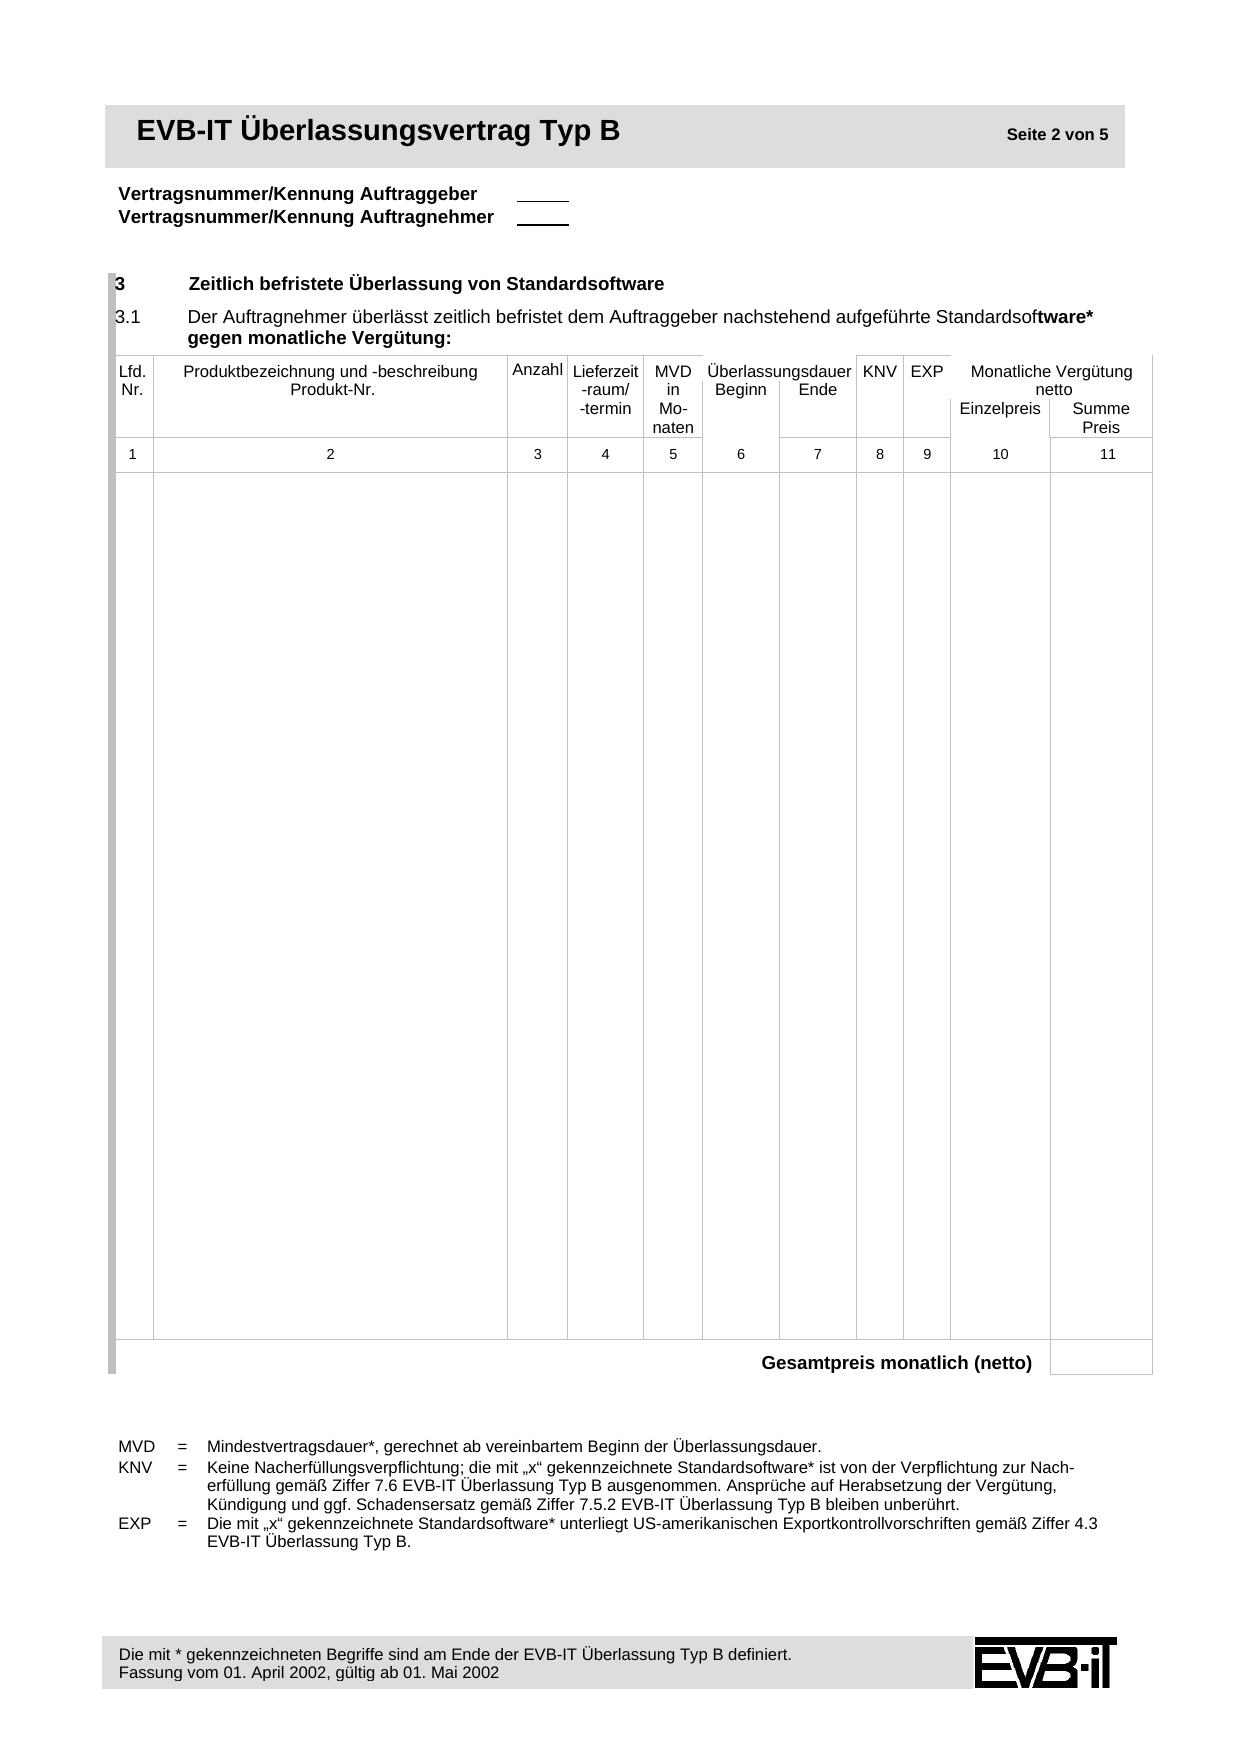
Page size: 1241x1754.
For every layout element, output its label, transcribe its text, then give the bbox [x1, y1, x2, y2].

table_cell Summe Preis [1050, 399, 1152, 437]
table_cell [154, 705, 507, 739]
table_cell [1051, 672, 1152, 705]
table_cell [1051, 505, 1152, 539]
table_cell [568, 473, 643, 505]
table_cell [951, 605, 1050, 639]
table_cell [508, 1105, 567, 1139]
table_cell [951, 705, 1050, 739]
table_cell [568, 1239, 643, 1272]
table_cell [703, 939, 779, 972]
table_cell [154, 739, 507, 772]
table_cell [904, 473, 950, 505]
table_cell [568, 1039, 643, 1072]
table_cell 6 [703, 437, 779, 472]
table_cell [154, 605, 507, 639]
table_cell [857, 1072, 903, 1105]
table_cell [644, 1072, 702, 1105]
table_cell [1051, 805, 1152, 839]
table_cell [857, 872, 903, 905]
table_cell [154, 972, 507, 1005]
table_cell [951, 1005, 1050, 1039]
table_cell [568, 939, 643, 972]
table_cell [904, 539, 950, 572]
table_cell 7 [780, 438, 856, 472]
table_cell [568, 605, 643, 639]
table_cell [951, 1205, 1050, 1239]
table_cell [951, 905, 1050, 939]
table_cell [1051, 539, 1152, 572]
table_cell [644, 639, 702, 672]
table_cell [644, 972, 702, 1005]
table_cell [857, 1139, 903, 1172]
table_cell [568, 905, 643, 939]
table_cell [154, 539, 507, 572]
table_cell [951, 972, 1050, 1005]
table_cell [951, 1072, 1050, 1105]
table_cell [116, 1005, 153, 1039]
table_cell [154, 1105, 507, 1139]
table_cell [508, 872, 567, 905]
table_cell [116, 1172, 153, 1205]
table_cell Lfd. Nr. [116, 356, 153, 437]
table_cell [644, 1139, 702, 1172]
table_cell [780, 939, 856, 972]
table_cell [780, 639, 856, 672]
table_cell [1051, 1139, 1152, 1172]
table_cell [154, 1239, 507, 1272]
table_cell [780, 1005, 856, 1039]
table_cell [508, 1005, 567, 1039]
table_cell [951, 572, 1050, 605]
table_cell [857, 1239, 903, 1272]
table_cell [154, 1139, 507, 1172]
table_cell [644, 772, 702, 805]
table_cell [116, 1205, 153, 1239]
table_cell [703, 972, 779, 1005]
table_cell [780, 872, 856, 905]
table_cell [508, 672, 567, 705]
table_cell [951, 1039, 1050, 1072]
table_cell [904, 1139, 950, 1172]
table_cell [780, 1172, 856, 1205]
table_cell [508, 539, 567, 572]
table_cell [154, 939, 507, 972]
table_cell [857, 1205, 903, 1239]
table_cell [857, 572, 903, 605]
table_cell [644, 1205, 702, 1239]
table_cell [568, 1205, 643, 1239]
table_cell [116, 1139, 153, 1172]
table_cell [703, 1105, 779, 1139]
table_cell [904, 772, 950, 805]
table_cell [116, 839, 153, 872]
table_cell [154, 505, 507, 539]
table_cell Lieferzeit-raum/ -termin [568, 356, 643, 437]
table_cell [1051, 1105, 1152, 1139]
table_cell [116, 872, 153, 905]
table_cell [116, 972, 153, 1005]
table_cell [116, 1305, 153, 1339]
table_cell [904, 739, 950, 772]
table_cell [116, 905, 153, 939]
table_cell [508, 705, 567, 739]
table_header 3 Zeitlich befristete Überlassung von Standardsoftware [116, 273, 1153, 300]
table_cell [644, 572, 702, 605]
table_cell [116, 939, 153, 972]
table_cell [780, 1239, 856, 1272]
table_cell [703, 1272, 779, 1305]
table_cell [703, 572, 779, 605]
table_cell [568, 705, 643, 739]
table_cell [703, 772, 779, 805]
table_cell [116, 739, 153, 772]
table_cell [904, 1105, 950, 1139]
table_cell [508, 1239, 567, 1272]
table_cell [780, 539, 856, 572]
table_cell [1051, 972, 1152, 1005]
table_cell [508, 572, 567, 605]
table_cell 5 [644, 438, 702, 472]
table_cell [644, 1105, 702, 1139]
table_cell [154, 805, 507, 839]
table_cell [644, 705, 702, 739]
table_cell [568, 1139, 643, 1172]
table_cell [644, 1239, 702, 1272]
table_cell [951, 939, 1050, 972]
table_cell [1051, 1305, 1152, 1339]
table_cell [568, 839, 643, 872]
table_cell [703, 872, 779, 905]
table_cell [508, 473, 567, 505]
table_header Überlassungsdauer [703, 355, 856, 381]
table_cell [508, 1072, 567, 1105]
table_cell [568, 1272, 643, 1305]
table_cell [780, 705, 856, 739]
table_cell [644, 805, 702, 839]
table_cell [116, 572, 153, 605]
table_cell [857, 1305, 903, 1339]
table_cell 4 [568, 438, 643, 472]
table_cell [568, 572, 643, 605]
table_cell Einzelpreis [951, 399, 1049, 437]
table_cell [508, 1139, 567, 1172]
table_cell [857, 1105, 903, 1139]
table_cell [857, 972, 903, 1005]
table_cell [568, 1005, 643, 1039]
table_cell [703, 1172, 779, 1205]
table_cell [116, 1105, 153, 1139]
table_cell [904, 639, 950, 672]
table_cell [951, 772, 1050, 805]
table_cell MVD in Mo­naten [644, 356, 702, 437]
table_cell 10 [951, 437, 1050, 472]
table_cell [116, 1272, 153, 1305]
table_cell [508, 739, 567, 772]
table_cell [780, 805, 856, 839]
table_cell [1051, 1272, 1152, 1305]
table_cell [857, 672, 903, 705]
table_cell [780, 1305, 856, 1339]
table_cell [904, 805, 950, 839]
table_cell [568, 1305, 643, 1339]
table_cell [1051, 772, 1152, 805]
table_cell 3.1 Der Auftragnehmer überlässt zeitlich befristet dem Auftraggeber nachstehend aufgeführte Standardsoftware* gegen monatliche Vergütung: [116, 300, 1153, 355]
table_cell [568, 672, 643, 705]
table_cell [857, 839, 903, 872]
table_cell [951, 839, 1050, 872]
table_cell [857, 539, 903, 572]
table_cell [951, 1105, 1050, 1139]
table_cell [857, 772, 903, 805]
table_cell [1051, 1039, 1152, 1072]
table_cell [508, 805, 567, 839]
table_cell [780, 1105, 856, 1139]
table_cell [904, 1205, 950, 1239]
table_cell [568, 539, 643, 572]
table_cell [644, 605, 702, 639]
table_cell [1051, 905, 1152, 939]
table_cell [568, 739, 643, 772]
table_cell [508, 1272, 567, 1305]
table_cell [644, 473, 702, 505]
table_cell [116, 539, 153, 572]
table_cell [780, 905, 856, 939]
table_cell [1051, 705, 1152, 739]
table_cell [1051, 1205, 1152, 1239]
table_cell [116, 772, 153, 805]
table_cell [116, 705, 153, 739]
table_cell [644, 839, 702, 872]
table_cell [116, 505, 153, 539]
table_cell [1051, 572, 1152, 605]
table_cell [116, 1239, 153, 1272]
table_cell [644, 1005, 702, 1039]
table_cell [568, 639, 643, 672]
table_cell [568, 1172, 643, 1205]
table_cell [1051, 739, 1152, 772]
table_cell [780, 473, 856, 505]
table_cell [780, 772, 856, 805]
table_cell [508, 772, 567, 805]
table_cell [116, 672, 153, 705]
table_cell [154, 872, 507, 905]
table_cell [904, 1239, 950, 1272]
table_cell [154, 1005, 507, 1039]
table_cell [1051, 1340, 1152, 1374]
table_cell [951, 1139, 1050, 1172]
text Vertragsnummer/Kennung Auftraggeber . [118, 183, 1122, 204]
table_cell [1051, 1072, 1152, 1105]
table_cell [703, 1072, 779, 1105]
table_cell [508, 639, 567, 672]
table_cell Gesamtpreis monatlich (netto) [116, 1340, 1050, 1374]
table_cell 3 [508, 438, 567, 472]
table_cell [568, 1072, 643, 1105]
table_cell [904, 572, 950, 605]
table_cell [780, 672, 856, 705]
table_cell [703, 739, 779, 772]
table_cell [154, 1205, 507, 1239]
table_cell [508, 1172, 567, 1205]
table_cell [904, 1272, 950, 1305]
table_cell [857, 805, 903, 839]
table_cell [703, 1139, 779, 1172]
table_cell [154, 672, 507, 705]
table_cell [780, 605, 856, 639]
table_cell [568, 872, 643, 905]
table_cell [154, 772, 507, 805]
table_cell [1051, 473, 1152, 505]
table_cell [857, 905, 903, 939]
table_cell [857, 1172, 903, 1205]
table_cell [644, 1039, 702, 1072]
text EXP = Die mit „x“ gekennzeichnete Standardsoftware* unterliegt US-amerikanischen Exportkontrollvorschriften gemäß Ziffer 4.3 EVB-IT Überlassung Typ B. [118, 1514, 1122, 1551]
table_cell [568, 772, 643, 805]
table_cell KNV [857, 356, 903, 437]
table_cell [904, 839, 950, 872]
table_cell EXP [904, 356, 951, 437]
table_cell [951, 1305, 1050, 1339]
table_cell [857, 639, 903, 672]
table_cell [508, 1305, 567, 1339]
table_cell [904, 1039, 950, 1072]
table_cell [780, 505, 856, 539]
table_cell [780, 1272, 856, 1305]
table_cell [951, 505, 1050, 539]
table_cell [904, 1005, 950, 1039]
table_cell [857, 939, 903, 972]
table_cell [703, 1205, 779, 1239]
table_cell [154, 1072, 507, 1105]
table_cell [508, 839, 567, 872]
table_cell [904, 605, 950, 639]
table_cell [508, 1205, 567, 1239]
table_cell [904, 905, 950, 939]
table_cell [703, 705, 779, 739]
table_cell [1051, 872, 1152, 905]
table_cell [857, 739, 903, 772]
table_cell [568, 972, 643, 1005]
table_cell [116, 1039, 153, 1072]
table_cell [703, 539, 779, 572]
table_cell [904, 1305, 950, 1339]
table_cell [154, 839, 507, 872]
table_cell [154, 473, 507, 505]
table_cell [1051, 605, 1152, 639]
table_cell [857, 473, 903, 505]
table_cell [780, 739, 856, 772]
table_cell [1051, 1172, 1152, 1205]
table_cell [116, 805, 153, 839]
table_cell [857, 1272, 903, 1305]
table_cell [780, 1072, 856, 1105]
table_cell 8 [857, 438, 903, 472]
table_cell [703, 1005, 779, 1039]
table_cell [780, 972, 856, 1005]
table_cell Beginn [703, 381, 779, 437]
table_cell [703, 1039, 779, 1072]
table_cell [568, 505, 643, 539]
table_cell [703, 505, 779, 539]
table_cell [1051, 639, 1152, 672]
table_cell [904, 939, 950, 972]
table_cell [951, 639, 1050, 672]
table_cell [780, 1139, 856, 1172]
table_cell [154, 639, 507, 672]
table_cell [951, 1239, 1050, 1272]
table_cell [904, 672, 950, 705]
table_cell [644, 905, 702, 939]
table_cell [644, 1305, 702, 1339]
table_cell [116, 473, 153, 505]
table_cell [951, 1272, 1050, 1305]
table_cell [951, 473, 1050, 505]
table_cell 9 [904, 438, 950, 472]
table_cell [154, 1272, 507, 1305]
table_cell [703, 839, 779, 872]
table_cell [508, 972, 567, 1005]
table_cell Ende [780, 381, 856, 437]
table_cell Anzahl [508, 356, 567, 437]
table_cell [644, 739, 702, 772]
table_cell [116, 605, 153, 639]
table_cell [508, 605, 567, 639]
table_cell [644, 1172, 702, 1205]
table_cell [703, 905, 779, 939]
table_cell [904, 972, 950, 1005]
table_cell [951, 1172, 1050, 1205]
table_cell [116, 639, 153, 672]
table_cell [951, 739, 1050, 772]
text KNV = Keine Nacherfüllungsverpflichtung; die mit „x“ gekennzeichnete Standardsoftware* ist von der Verpflichtung zur Nach-erfüllung gemäß Ziffer 7.6 EVB-IT Überlassung Typ B ausgenommen. Ansprüche auf Herabsetzung der Vergütung, Kündigung und ggf. Schadensersatz gemäß Ziffer 7.5.2 EVB-IT Überlassung Typ B bleiben unberührt. [118, 1458, 1122, 1514]
table_cell [951, 805, 1050, 839]
table_cell [644, 939, 702, 972]
table_cell [703, 805, 779, 839]
table_cell [508, 505, 567, 539]
table_cell 2 [154, 438, 507, 472]
table_cell [703, 605, 779, 639]
table_cell [644, 505, 702, 539]
table_cell [951, 872, 1050, 905]
table_cell 1 [116, 438, 153, 472]
table_cell [951, 672, 1050, 705]
table_cell [780, 1205, 856, 1239]
table_cell [154, 905, 507, 939]
table_cell [1051, 939, 1152, 972]
table_cell [644, 672, 702, 705]
table_cell [508, 939, 567, 972]
table_header Monatliche Vergütung netto [951, 355, 1152, 399]
table_cell [703, 672, 779, 705]
table_cell [1051, 1005, 1152, 1039]
table_cell [857, 605, 903, 639]
table_cell [904, 1072, 950, 1105]
table_cell [116, 1072, 153, 1105]
table_cell [951, 539, 1050, 572]
table_cell [780, 839, 856, 872]
table_cell [644, 872, 702, 905]
table_cell [857, 705, 903, 739]
table_cell [703, 473, 779, 505]
table_cell [1051, 1239, 1152, 1272]
table_cell [857, 505, 903, 539]
table_cell [568, 1105, 643, 1139]
table_cell Produktbezeichnung und -beschreibung Produkt-Nr. [154, 356, 507, 437]
table_cell [703, 1239, 779, 1272]
table_cell [857, 1005, 903, 1039]
table_cell [154, 572, 507, 605]
table_cell [568, 805, 643, 839]
table_cell [644, 1272, 702, 1305]
table_cell [904, 1172, 950, 1205]
table_cell 11 [1051, 438, 1152, 472]
table_cell [508, 905, 567, 939]
table_cell [644, 539, 702, 572]
table_cell [780, 572, 856, 605]
table_cell [703, 639, 779, 672]
table_cell [154, 1039, 507, 1072]
table_cell [703, 1305, 779, 1339]
table_cell [508, 1039, 567, 1072]
text MVD = Mindestvertragsdauer*, gerechnet ab vereinbartem Beginn der Überlassungsdauer. [118, 1437, 1122, 1456]
text Vertragsnummer/Kennung Auftragnehmer . [118, 206, 1122, 227]
table_cell [904, 705, 950, 739]
table_cell [904, 505, 950, 539]
table_cell [904, 872, 950, 905]
table_cell [780, 1039, 856, 1072]
table_cell [154, 1172, 507, 1205]
table_cell [857, 1039, 903, 1072]
table_cell [1051, 839, 1152, 872]
table_cell [154, 1305, 507, 1339]
